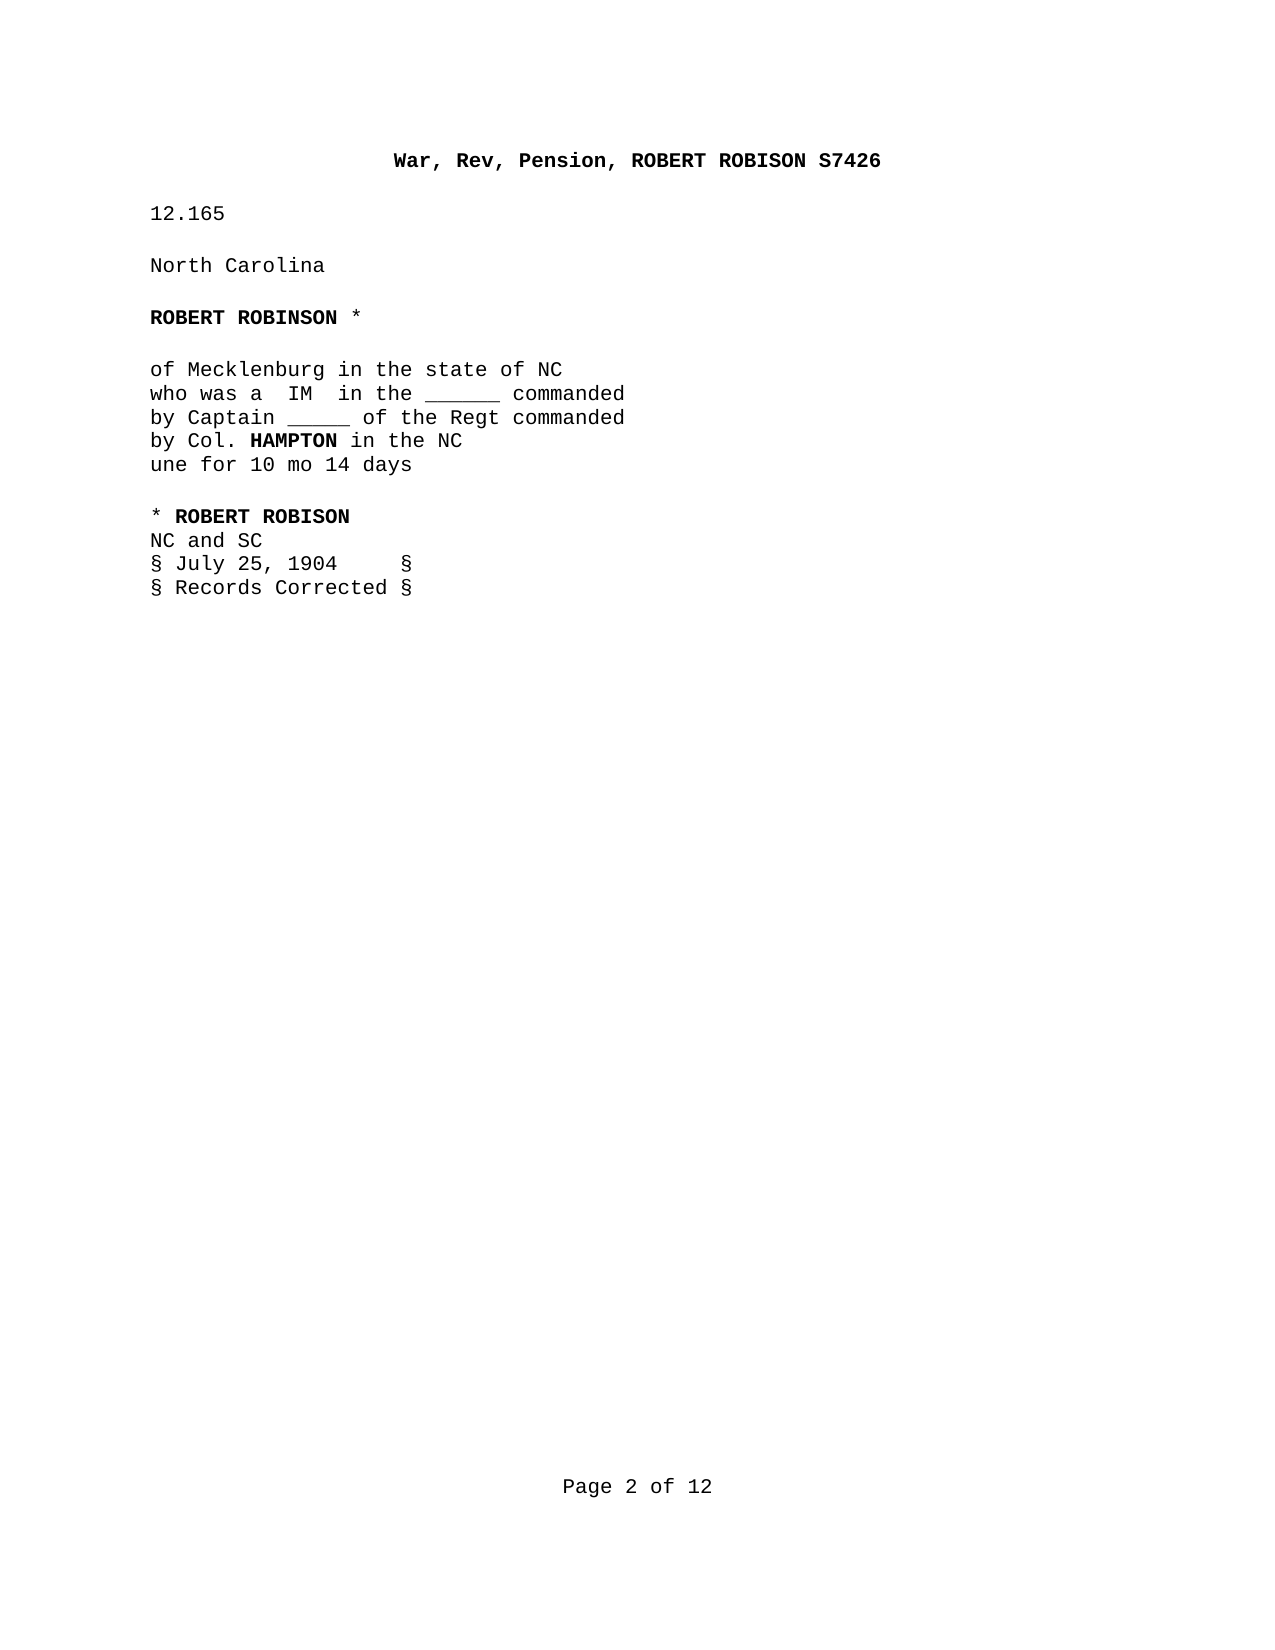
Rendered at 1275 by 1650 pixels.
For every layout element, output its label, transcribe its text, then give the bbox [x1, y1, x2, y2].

text NC and SC [150, 530, 1125, 553]
text une for 10 mo 14 days [150, 454, 1125, 478]
text * Robert Robison [150, 506, 1125, 530]
text by Captain _____ of the Regt commanded [150, 407, 1125, 430]
text of Mecklenburg in the state of NC [150, 359, 1125, 383]
text Robert Robinson * [150, 307, 1125, 331]
text who was a IM in the ______ commanded [150, 383, 1125, 407]
text North Carolina [150, 255, 1125, 279]
text § July 25, 1904 § [150, 553, 1125, 577]
text by Col. Hampton in the NC [150, 430, 1125, 454]
text 12.165 [150, 203, 1125, 227]
text § Records Corrected § [150, 577, 1125, 601]
